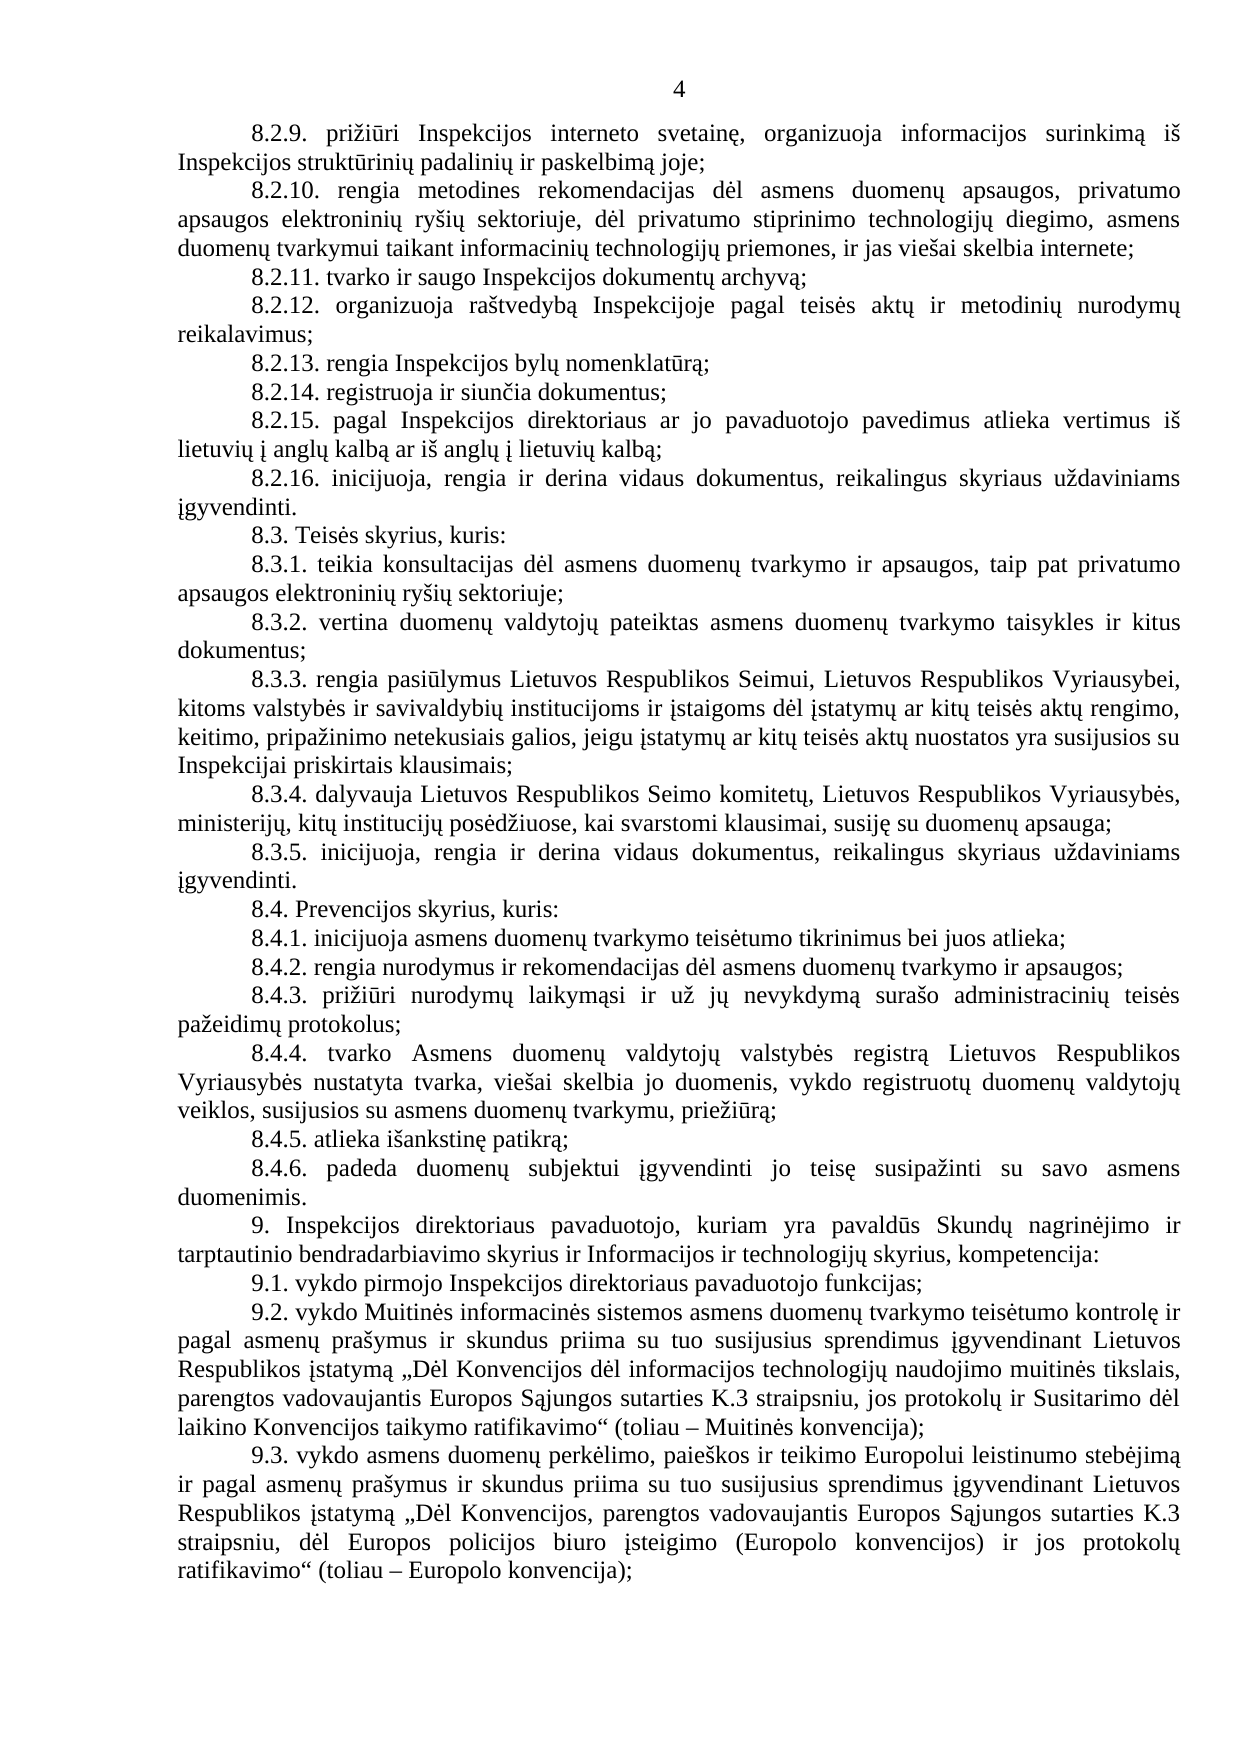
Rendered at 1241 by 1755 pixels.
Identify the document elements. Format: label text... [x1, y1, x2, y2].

text 8.3.1. teikia konsultacijas dėl asmens duomenų tvarkymo ir apsaugos, taip pat privatumo apsaugos elektroninių ryšių sektoriuje; [177, 549, 1181, 607]
text 9.3. vykdo asmens duomenų perkėlimo, paieškos ir teikimo Europolui leistinumo stebėjimą ir pagal asmenų prašymus ir skundus priima su tuo susijusius sprendimus įgyvendinant Lietuvos Respublikos įstatymą „Dėl Konvencijos, parengtos vadovaujantis Europos Sąjungos sutarties K.3 straipsniu, dėl Europos policijos biuro įsteigimo (Europolo konvencijos) ir jos protokolų ratifikavimo“ (toliau – Europolo konvencija); [177, 1441, 1181, 1584]
text 8.4.1. inicijuoja asmens duomenų tvarkymo teisėtumo tikrinimus bei juos atlieka; [177, 923, 1181, 952]
text 9. Inspekcijos direktoriaus pavaduotojo, kuriam yra pavaldūs Skundų nagrinėjimo ir tarptautinio bendradarbiavimo skyrius ir Informacijos ir technologijų skyrius, kompetencija: [177, 1211, 1181, 1268]
text 8.2.14. registruoja ir siunčia dokumentus; [177, 377, 1181, 406]
text 8.4.4. tvarko Asmens duomenų valdytojų valstybės registrą Lietuvos Respublikos Vyriausybės nustatyta tvarka, viešai skelbia jo duomenis, vykdo registruotų duomenų valdytojų veiklos, susijusios su asmens duomenų tvarkymu, priežiūrą; [177, 1038, 1181, 1124]
text 8.2.10. rengia metodines rekomendacijas dėl asmens duomenų apsaugos, privatumo apsaugos elektroninių ryšių sektoriuje, dėl privatumo stiprinimo technologijų diegimo, asmens duomenų tvarkymui taikant informacinių technologijų priemones, ir jas viešai skelbia internete; [177, 176, 1181, 262]
text 8.3. Teisės skyrius, kuris: [177, 521, 1181, 549]
text 8.3.2. vertina duomenų valdytojų pateiktas asmens duomenų tvarkymo taisykles ir kitus dokumentus; [177, 607, 1181, 664]
text 8.3.3. rengia pasiūlymus Lietuvos Respublikos Seimui, Lietuvos Respublikos Vyriausybei, kitoms valstybės ir savivaldybių institucijoms ir įstaigoms dėl įstatymų ar kitų teisės aktų rengimo, keitimo, pripažinimo netekusiais galios, jeigu įstatymų ar kitų teisės aktų nuostatos yra susijusios su Inspekcijai priskirtais klausimais; [177, 664, 1181, 779]
text 8.2.13. rengia Inspekcijos bylų nomenklatūrą; [177, 348, 1181, 377]
text 8.2.16. inicijuoja, rengia ir derina vidaus dokumentus, reikalingus skyriaus uždaviniams įgyvendinti. [177, 463, 1181, 521]
text 8.4. Prevencijos skyrius, kuris: [177, 894, 1181, 923]
text 8.4.6. padeda duomenų subjektui įgyvendinti jo teisę susipažinti su savo asmens duomenimis. [177, 1153, 1181, 1211]
text 8.2.12. organizuoja raštvedybą Inspekcijoje pagal teisės aktų ir metodinių nurodymų reikalavimus; [177, 291, 1181, 348]
text 8.2.15. pagal Inspekcijos direktoriaus ar jo pavaduotojo pavedimus atlieka vertimus iš lietuvių į anglų kalbą ar iš anglų į lietuvių kalbą; [177, 406, 1181, 463]
text 9.1. vykdo pirmojo Inspekcijos direktoriaus pavaduotojo funkcijas; [177, 1268, 1181, 1297]
text 8.4.2. rengia nurodymus ir rekomendacijas dėl asmens duomenų tvarkymo ir apsaugos; [177, 952, 1181, 981]
text 8.3.4. dalyvauja Lietuvos Respublikos Seimo komitetų, Lietuvos Respublikos Vyriausybės, ministerijų, kitų institucijų posėdžiuose, kai svarstomi klausimai, susiję su duomenų apsauga; [177, 779, 1181, 837]
text 8.4.5. atlieka išankstinę patikrą; [177, 1124, 1181, 1153]
text 8.4.3. prižiūri nurodymų laikymąsi ir už jų nevykdymą surašo administracinių teisės pažeidimų protokolus; [177, 981, 1181, 1038]
text 9.2. vykdo Muitinės informacinės sistemos asmens duomenų tvarkymo teisėtumo kontrolę ir pagal asmenų prašymus ir skundus priima su tuo susijusius sprendimus įgyvendinant Lietuvos Respublikos įstatymą „Dėl Konvencijos dėl informacijos technologijų naudojimo muitinės tikslais, parengtos vadovaujantis Europos Sąjungos sutarties K.3 straipsniu, jos protokolų ir Susitarimo dėl laikino Konvencijos taikymo ratifikavimo“ (toliau – Muitinės konvencija); [177, 1297, 1181, 1441]
text 8.2.11. tvarko ir saugo Inspekcijos dokumentų archyvą; [177, 262, 1181, 291]
text 8.2.9. prižiūri Inspekcijos interneto svetainę, organizuoja informacijos surinkimą iš Inspekcijos struktūrinių padalinių ir paskelbimą joje; [177, 118, 1181, 176]
text 8.3.5. inicijuoja, rengia ir derina vidaus dokumentus, reikalingus skyriaus uždaviniams įgyvendinti. [177, 837, 1181, 894]
